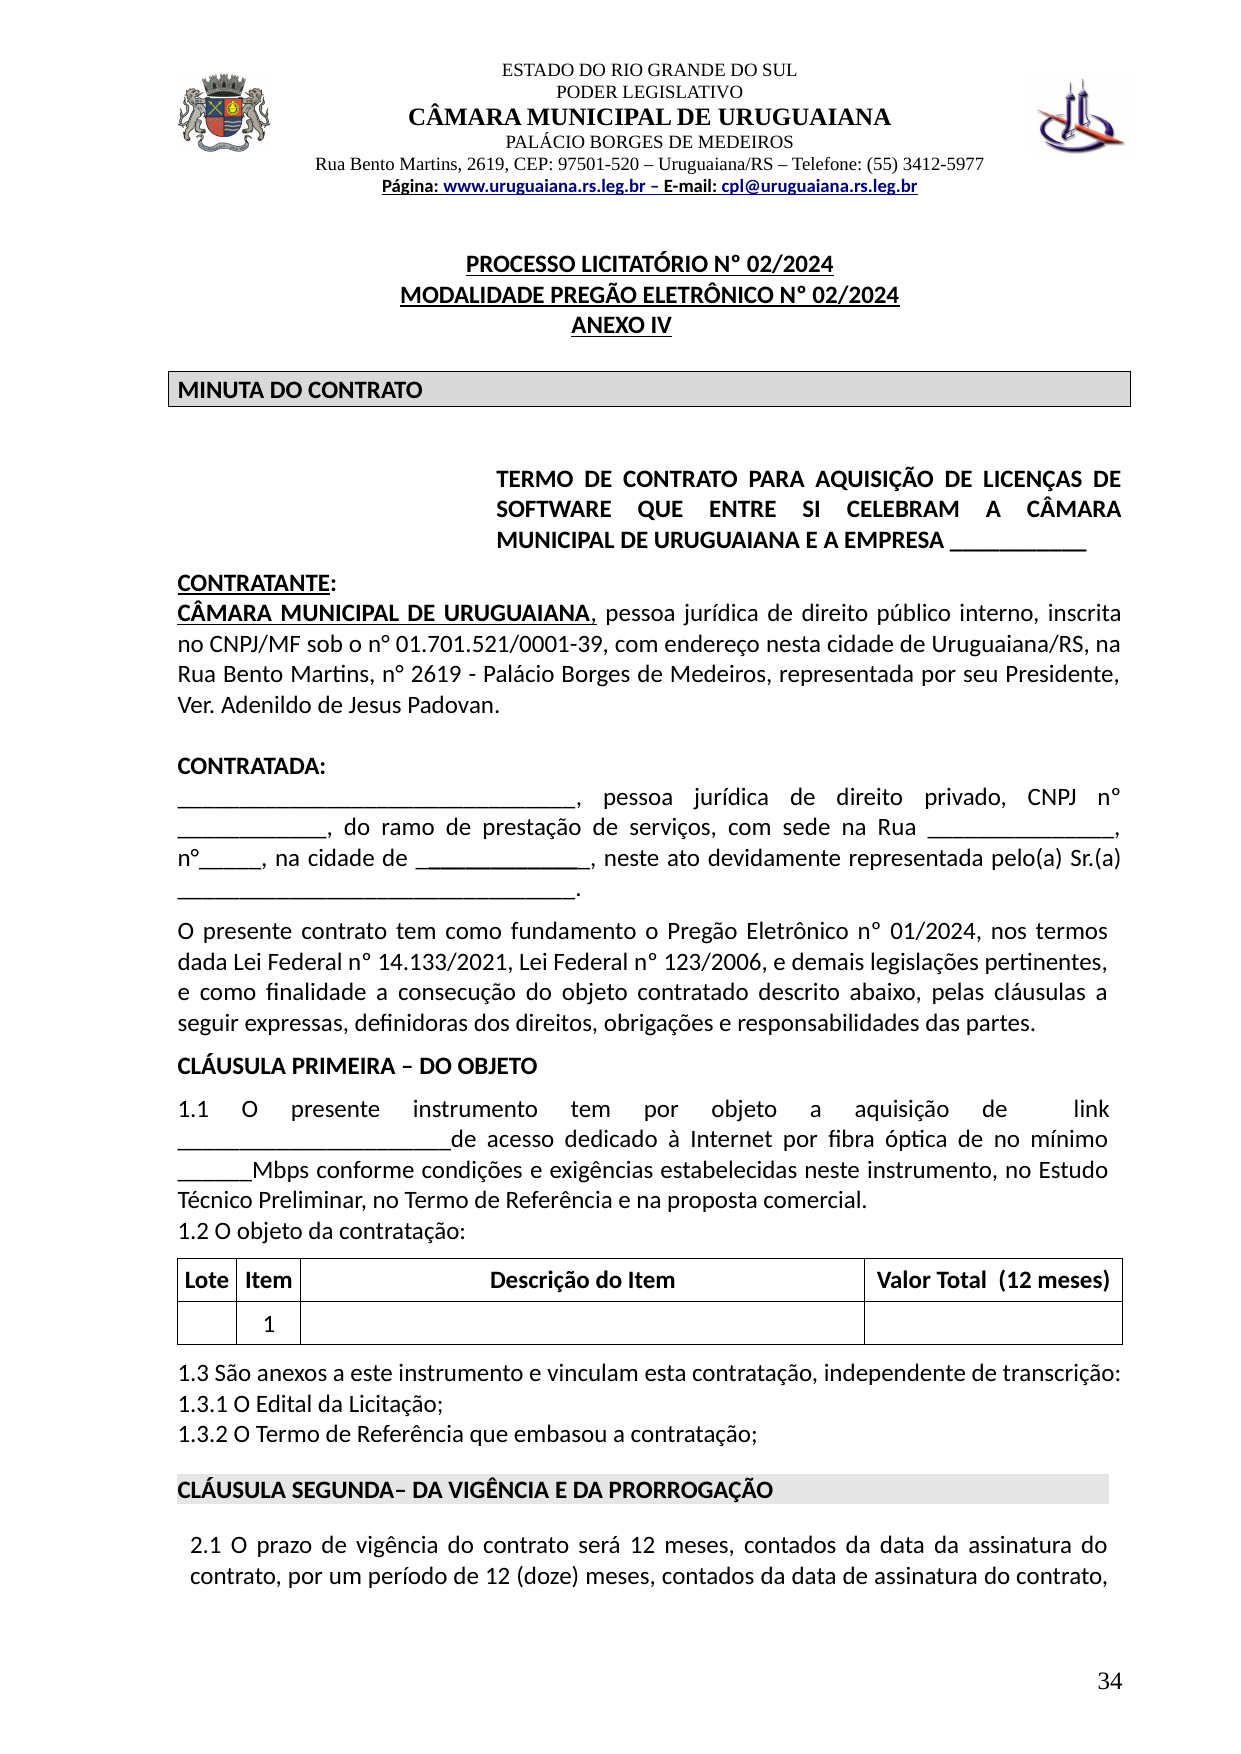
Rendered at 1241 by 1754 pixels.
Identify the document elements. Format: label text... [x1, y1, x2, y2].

text CÂMARA MUNICIPAL DE URUGUAIANA, pessoa jurídica de direito público interno, inscrita no CNPJ/MF sob o n° 01.701.521/0001-39, com endereço nesta cidade de Uruguaiana/RS, na Rua Bento Martins, n° 2619 - Palácio Borges de Medeiros, representada por seu Presidente, Ver. Adenildo de Jesus Padovan. [177, 597, 1122, 719]
text CLÁUSULA SEGUNDA– DA VIGÊNCIA E DA PRORROGAÇÃO [177, 1474, 1109, 1504]
picture [177, 72, 272, 153]
text O presente contrato tem como fundamento o Pregão Eletrônico nº 01/2024, nos termos dada Lei Federal nº 14.133/2021, Lei Federal nº 123/2006, e demais legislações pertinentes, e como finalidade a consecução do objeto contratado descrito abaixo, pelas cláusulas a seguir expressas, definidoras dos direitos, obrigações e responsabilidades das partes. [177, 915, 1109, 1037]
text CONTRATADA: [177, 750, 1122, 781]
text CLÁUSULA PRIMEIRA – DO OBJETO [177, 1050, 1122, 1080]
list 1.3.2 O Termo de Referência que embasou a contratação; [177, 1418, 1122, 1449]
text CONTRATANTE: [177, 567, 1122, 597]
table_cell 1 [237, 1302, 300, 1344]
table_cell [301, 1302, 864, 1344]
table_header Descrição do Item [301, 1259, 864, 1301]
table_cell [865, 1302, 1122, 1344]
table_header Item [237, 1259, 300, 1301]
list 1.1 O presente instrumento tem por objeto a aquisição de link ______________________de acesso dedicado à Internet por fibra óptica de no mínimo ______Mbps conforme condições e exigências estabelecidas neste instrumento, no Estudo Técnico Preliminar, no Termo de Referência e na proposta comercial. [177, 1093, 1109, 1215]
text PROCESSO LICITATÓRIO Nº 02/2024 [177, 248, 1122, 279]
list 1.3 São anexos a este instrumento e vinculam esta contratação, independente de transcrição: [177, 1357, 1122, 1388]
table_cell [178, 1302, 236, 1344]
text MODALIDADE PREGÃO ELETRÔNICO Nº 02/2024 [177, 279, 1122, 309]
list 1.2 O objeto da contratação: [177, 1215, 1109, 1245]
table_header Valor Total (12 meses) [865, 1259, 1122, 1301]
text ________________________________, pessoa jurídica de direito privado, CNPJ nº ____________, do ramo de prestação de serviços, com sede na Rua _______________, n°_____, na cidade de ______________, neste ato devidamente representada pelo(a) Sr.(a) ________________________________. [177, 781, 1122, 903]
title TERMO DE CONTRATO PARA AQUISIÇÃO DE LICENÇAS DE SOFTWARE QUE ENTRE SI CELEBRAM A CÂMARA MUNICIPAL DE URUGUAIANA E A EMPRESA ___________ [496, 463, 1122, 554]
table_header Lote [178, 1259, 236, 1301]
text MINUTA DO CONTRATO [169, 372, 1130, 406]
text ANEXO IV [177, 309, 1066, 340]
list 1.3.1 O Edital da Licitação; [177, 1388, 1122, 1418]
picture [1025, 73, 1135, 157]
text 2.1 O prazo de vigência do contrato será 12 meses, contados da data da assinatura do contrato, por um período de 12 (doze) meses, contados da data de assinatura do contrato, [190, 1529, 1109, 1591]
